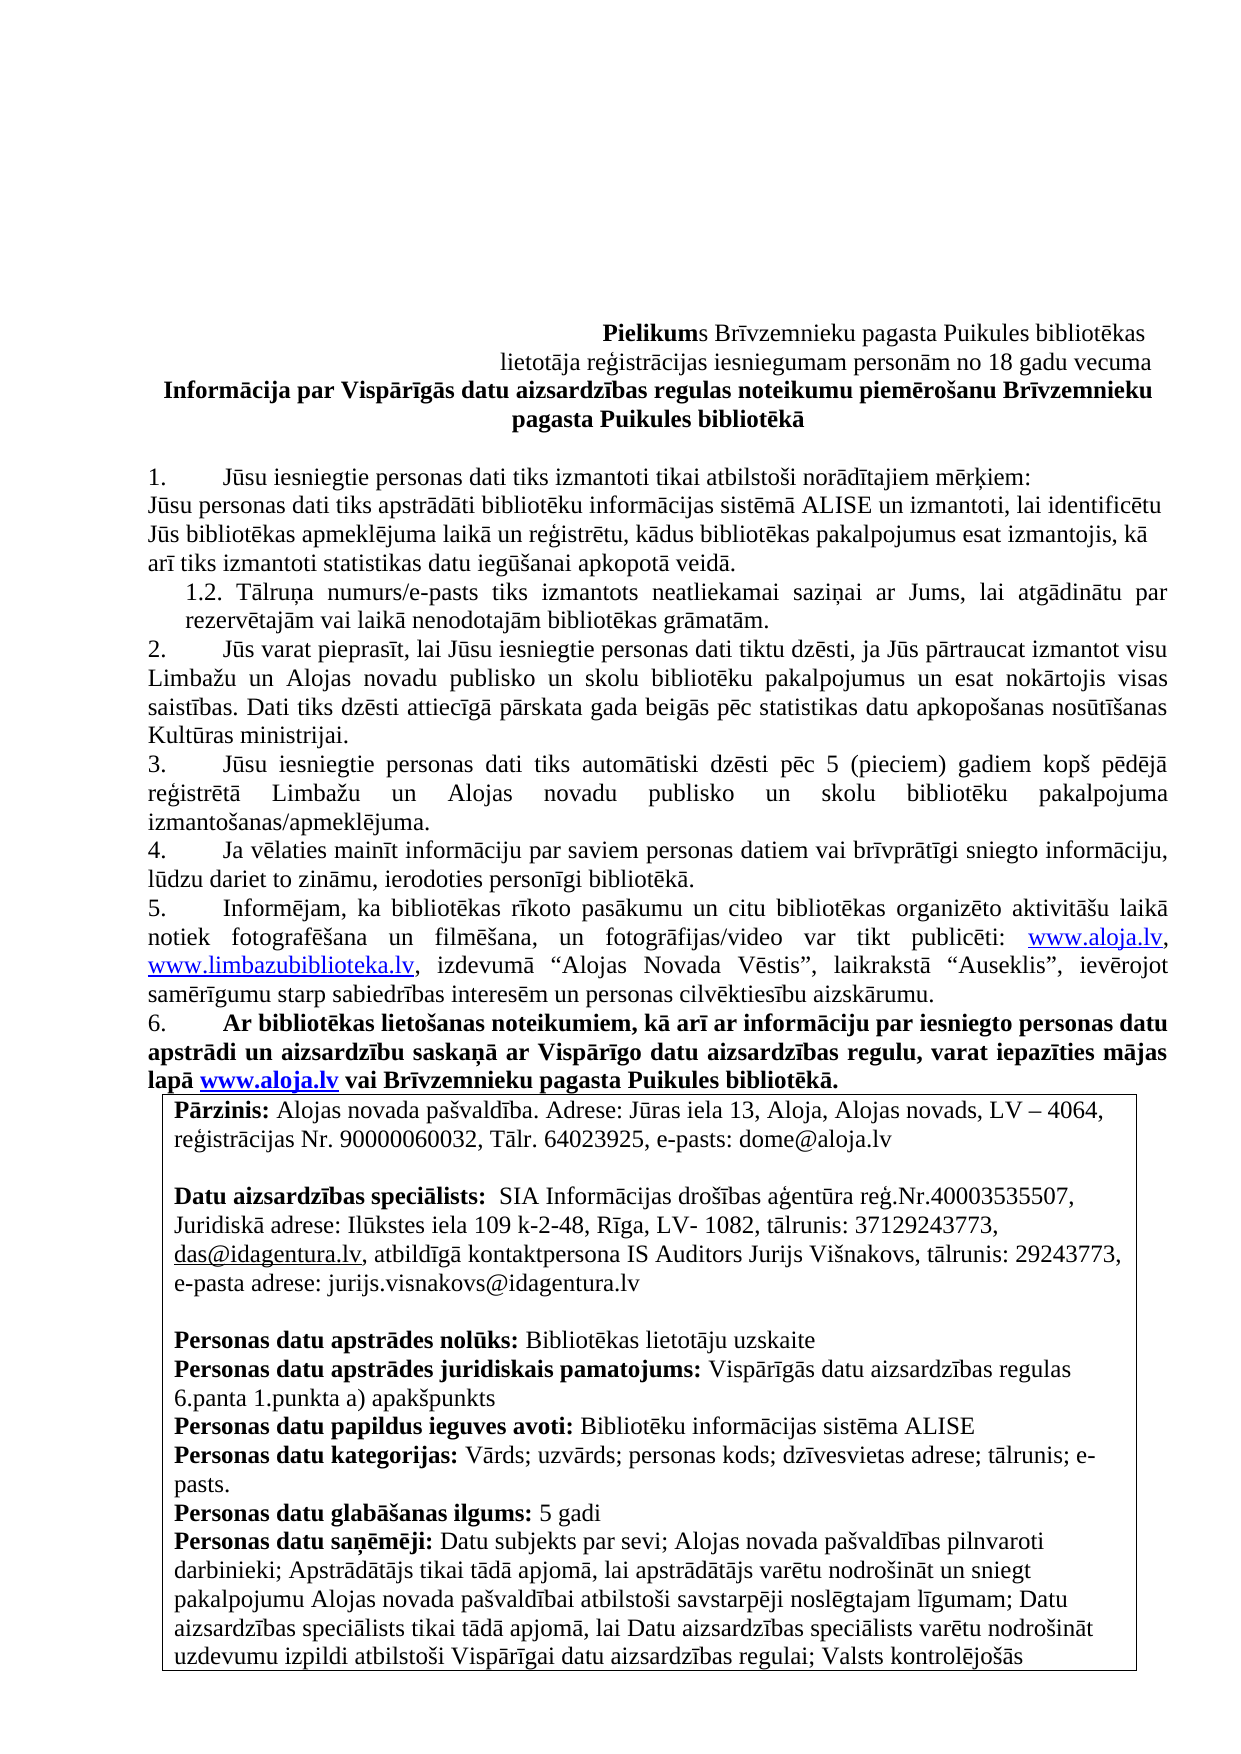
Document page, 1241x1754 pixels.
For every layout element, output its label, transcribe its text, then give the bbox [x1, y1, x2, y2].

text Pielikums Brīvzemnieku pagasta Puikules bibliotēkas [148, 318, 1152, 347]
list Jūsu iesniegtie personas dati tiks izmantoti tikai atbilstoši norādītajiem mērķiem: [148, 462, 1169, 490]
list Informējam, ka bibliotēkas rīkoto pasākumu un citu bibliotēkas organizēto aktivitāšu laikā notiek fotografēšana un filmēšana, un fotogrāfijas/video var tikt publicēti: www.aloja.lv, www.limbazubiblioteka.lv, izdevumā “Alojas Novada Vēstis”, laikrakstā “Auseklis”, ievērojot samērīgumu starp sabiedrības interesēm un personas cilvēktiesību aizskārumu. [148, 893, 1169, 1008]
list Ja vēlaties mainīt informāciju par saviem personas datiem vai brīvprātīgi sniegto informāciju, lūdzu dariet to zināmu, ierodoties personīgi bibliotēkā. [148, 835, 1169, 893]
text Informācija par Vispārīgās datu aizsardzības regulas noteikumu piemērošanu Brīvzemnieku pagasta Puikules bibliotēkā [148, 375, 1169, 433]
table_header Pārzinis: Alojas novada pašvaldība. Adrese: Jūras iela 13, Aloja, Alojas novads, LV – 4064, reģistrācijas Nr. 90000060032, Tālr. 64023925, e-pasts: dome@aloja.lv Datu aizsardzības speciālists: SIA Informācijas drošības aģentūra reģ.Nr.40003535507, Juridiskā adrese: Ilūkstes iela 109 k-2-48, Rīga, LV- 1082, tālrunis: 37129243773, das@idagentura.lv, atbildīgā kontaktpersona IS Auditors Jurijs Višnakovs, tālrunis: 29243773, e-pasta adrese: jurijs.visnakovs@idagentura.lv Personas datu apstrādes nolūks: Bibliotēkas lietotāju uzskaite Personas datu apstrādes juridiskais pamatojums: Vispārīgās datu aizsardzības regulas 6.panta 1.punkta a) apakšpunkts Personas datu papildus ieguves avoti: Bibliotēku informācijas sistēma ALISE Personas datu kategorijas: Vārds; uzvārds; personas kods; dzīvesvietas adrese; tālrunis; e-pasts. Personas datu glabāšanas ilgums: 5 gadi Personas datu saņēmēji: Datu subjekts par sevi; Alojas novada pašvaldības pilnvaroti darbinieki; Apstrādātājs tikai tādā apjomā, lai apstrādātājs varētu nodrošināt un sniegt pakalpojumu Alojas novada pašvaldībai atbilstoši savstarpēji noslēgtajam līgumam; Datu aizsardzības speciālists tikai tādā apjomā, lai Datu aizsardzības speciālists varētu nodrošināt uzdevumu izpildi atbilstoši Vispārīgai datu aizsardzības regulai; Valsts kontrolējošās [163, 1095, 1136, 1670]
text 1.2. Tālruņa numurs/e-pasts tiks izmantots neatliekamai saziņai ar Jums, lai atgādinātu par rezervētajām vai laikā nenodotajām bibliotēkas grāmatām. [185, 577, 1169, 634]
list Ar bibliotēkas lietošanas noteikumiem, kā arī ar informāciju par iesniegto personas datu apstrādi un aizsardzību saskaņā ar Vispārīgo datu aizsardzības regulu, varat iepazīties mājas lapā www.aloja.lv vai Brīvzemnieku pagasta Puikules bibliotēkā. [148, 1008, 1169, 1094]
list Jūs varat pieprasīt, lai Jūsu iesniegtie personas dati tiktu dzēsti, ja Jūs pārtraucat izmantot visu Limbažu un Alojas novadu publisko un skolu bibliotēku pakalpojumus un esat nokārtojis visas saistības. Dati tiks dzēsti attiecīgā pārskata gada beigās pēc statistikas datu apkopošanas nosūtīšanas Kultūras ministrijai. [148, 634, 1169, 749]
list Jūsu iesniegtie personas dati tiks automātiski dzēsti pēc 5 (pieciem) gadiem kopš pēdējā reģistrētā Limbažu un Alojas novadu publisko un skolu bibliotēku pakalpojuma izmantošanas/apmeklējuma. [148, 749, 1169, 835]
text Jūsu personas dati tiks apstrādāti bibliotēku informācijas sistēmā ALISE un izmantoti, lai identificētu Jūs bibliotēkas apmeklējuma laikā un reģistrētu, kādus bibliotēkas pakalpojumus esat izmantojis, kā arī tiks izmantoti statistikas datu iegūšanai apkopotā veidā. [148, 490, 1169, 577]
text lietotāja reģistrācijas iesniegumam personām no 18 gadu vecuma [148, 347, 1152, 375]
